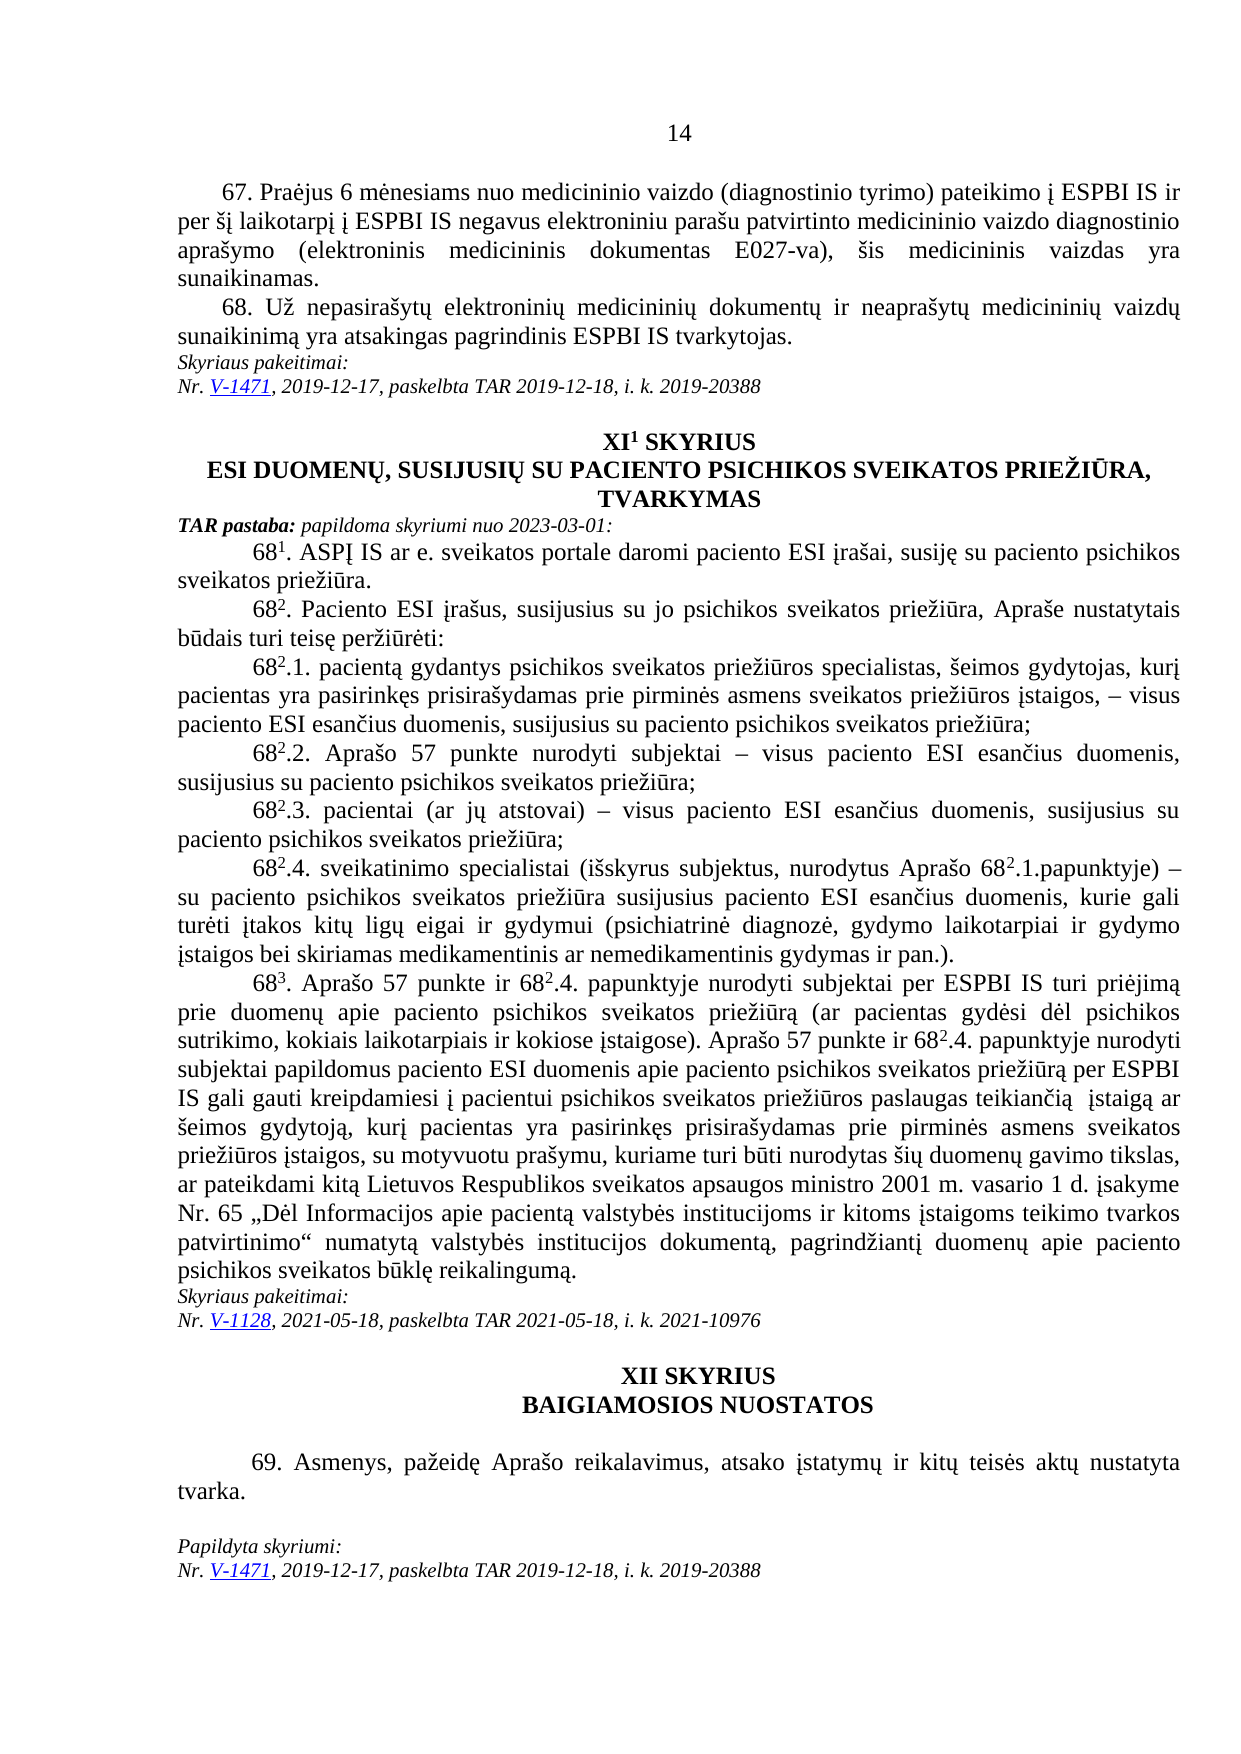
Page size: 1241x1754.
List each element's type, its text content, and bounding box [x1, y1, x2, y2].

text Nr. V-1471, 2019-12-17, paskelbta TAR 2019-12-18, i. k. 2019-20388 [177, 374, 1181, 398]
text Nr. V-1471, 2019-12-17, paskelbta TAR 2019-12-18, i. k. 2019-20388 [177, 1558, 1181, 1582]
text 681. ASPĮ IS ar e. sveikatos portale daromi paciento ESI įrašai, susiję su paciento psichikos sveikatos priežiūra. [177, 537, 1181, 594]
text 67. Praėjus 6 mėnesiams nuo medicininio vaizdo (diagnostinio tyrimo) pateikimo į ESPBI IS ir per šį laikotarpį į ESPBI IS negavus elektroniniu parašu patvirtinto medicininio vaizdo diagnostinio aprašymo (elektroninis medicininis dokumentas E027-va), šis medicininis vaizdas yra sunaikinamas. [177, 177, 1181, 292]
text Skyriaus pakeitimai: [177, 1284, 1181, 1308]
text 682.3. pacientai (ar jų atstovai) – visus paciento ESI esančius duomenis, susijusius su paciento psichikos sveikatos priežiūra; [177, 796, 1181, 853]
text 682.4. sveikatinimo specialistai (išskyrus subjektus, nurodytus Aprašo 682.1.papunktyje) – su paciento psichikos sveikatos priežiūra susijusius paciento ESI esančius duomenis, kurie gali turėti įtakos kitų ligų eigai ir gydymui (psichiatrinė diagnozė, gydymo laikotarpiai ir gydymo įstaigos bei skiriamas medikamentinis ar nemedikamentinis gydymas ir pan.). [177, 853, 1181, 968]
text TAR pastaba: papildoma skyriumi nuo 2023-03-01: [177, 513, 1181, 537]
text Papildyta skyriumi: [177, 1534, 1181, 1558]
text 682.2. Aprašo 57 punkte nurodyti subjektai – visus paciento ESI esančius duomenis, susijusius su paciento psichikos sveikatos priežiūra; [177, 738, 1181, 796]
text XII SKYRIUS [177, 1361, 1181, 1390]
text Skyriaus pakeitimai: [177, 350, 1181, 374]
text 69. Asmenys, pažeidę Aprašo reikalavimus, atsako įstatymų ir kitų teisės aktų nustatyta tvarka. [177, 1447, 1181, 1505]
text 682.1. pacientą gydantys psichikos sveikatos priežiūros specialistas, šeimos gydytojas, kurį pacientas yra pasirinkęs prisirašydamas prie pirminės asmens sveikatos priežiūros įstaigos, – visus paciento ESI esančius duomenis, susijusius su paciento psichikos sveikatos priežiūra; [177, 652, 1181, 738]
text 682. Paciento ESI įrašus, susijusius su jo psichikos sveikatos priežiūra, Apraše nustatytais būdais turi teisę peržiūrėti: [177, 594, 1181, 652]
text 68. Už nepasirašytų elektroninių medicininių dokumentų ir neaprašytų medicininių vaizdų sunaikinimą yra atsakingas pagrindinis ESPBI IS tvarkytojas. [177, 292, 1181, 350]
text Nr. V-1128, 2021-05-18, paskelbta TAR 2021-05-18, i. k. 2021-10976 [177, 1308, 1181, 1332]
text 683. Aprašo 57 punkte ir 682.4. papunktyje nurodyti subjektai per ESPBI IS turi priėjimą prie duomenų apie paciento psichikos sveikatos priežiūrą (ar pacientas gydėsi dėl psichikos sutrikimo, kokiais laikotarpiais ir kokiose įstaigose). Aprašo 57 punkte ir 682.4. papunktyje nurodyti subjektai papildomus paciento ESI duomenis apie paciento psichikos sveikatos priežiūrą per ESPBI IS gali gauti kreipdamiesi į pacientui psichikos sveikatos priežiūros paslaugas teikiančią įstaigą ar šeimos gydytoją, kurį pacientas yra pasirinkęs prisirašydamas prie pirminės asmens sveikatos priežiūros įstaigos, su motyvuotu prašymu, kuriame turi būti nurodytas šių duomenų gavimo tikslas, ar pateikdami kitą Lietuvos Respublikos sveikatos apsaugos ministro 2001 m. vasario 1 d. įsakyme Nr. 65 „Dėl Informacijos apie pacientą valstybės institucijoms ir kitoms įstaigoms teikimo tvarkos patvirtinimo“ numatytą valstybės institucijos dokumentą, pagrindžiantį duomenų apie paciento psichikos sveikatos būklę reikalingumą. [177, 968, 1181, 1284]
text XI1 SKYRIUS [177, 427, 1181, 455]
text BAIGIAMOSIOS NUOSTATOS [177, 1390, 1181, 1419]
text ESI DUOMENŲ, SUSIJUSIŲ SU PACIENTO PSICHIKOS SVEIKATOS PRIEŽIŪRA, TVARKYMAS [177, 455, 1181, 513]
